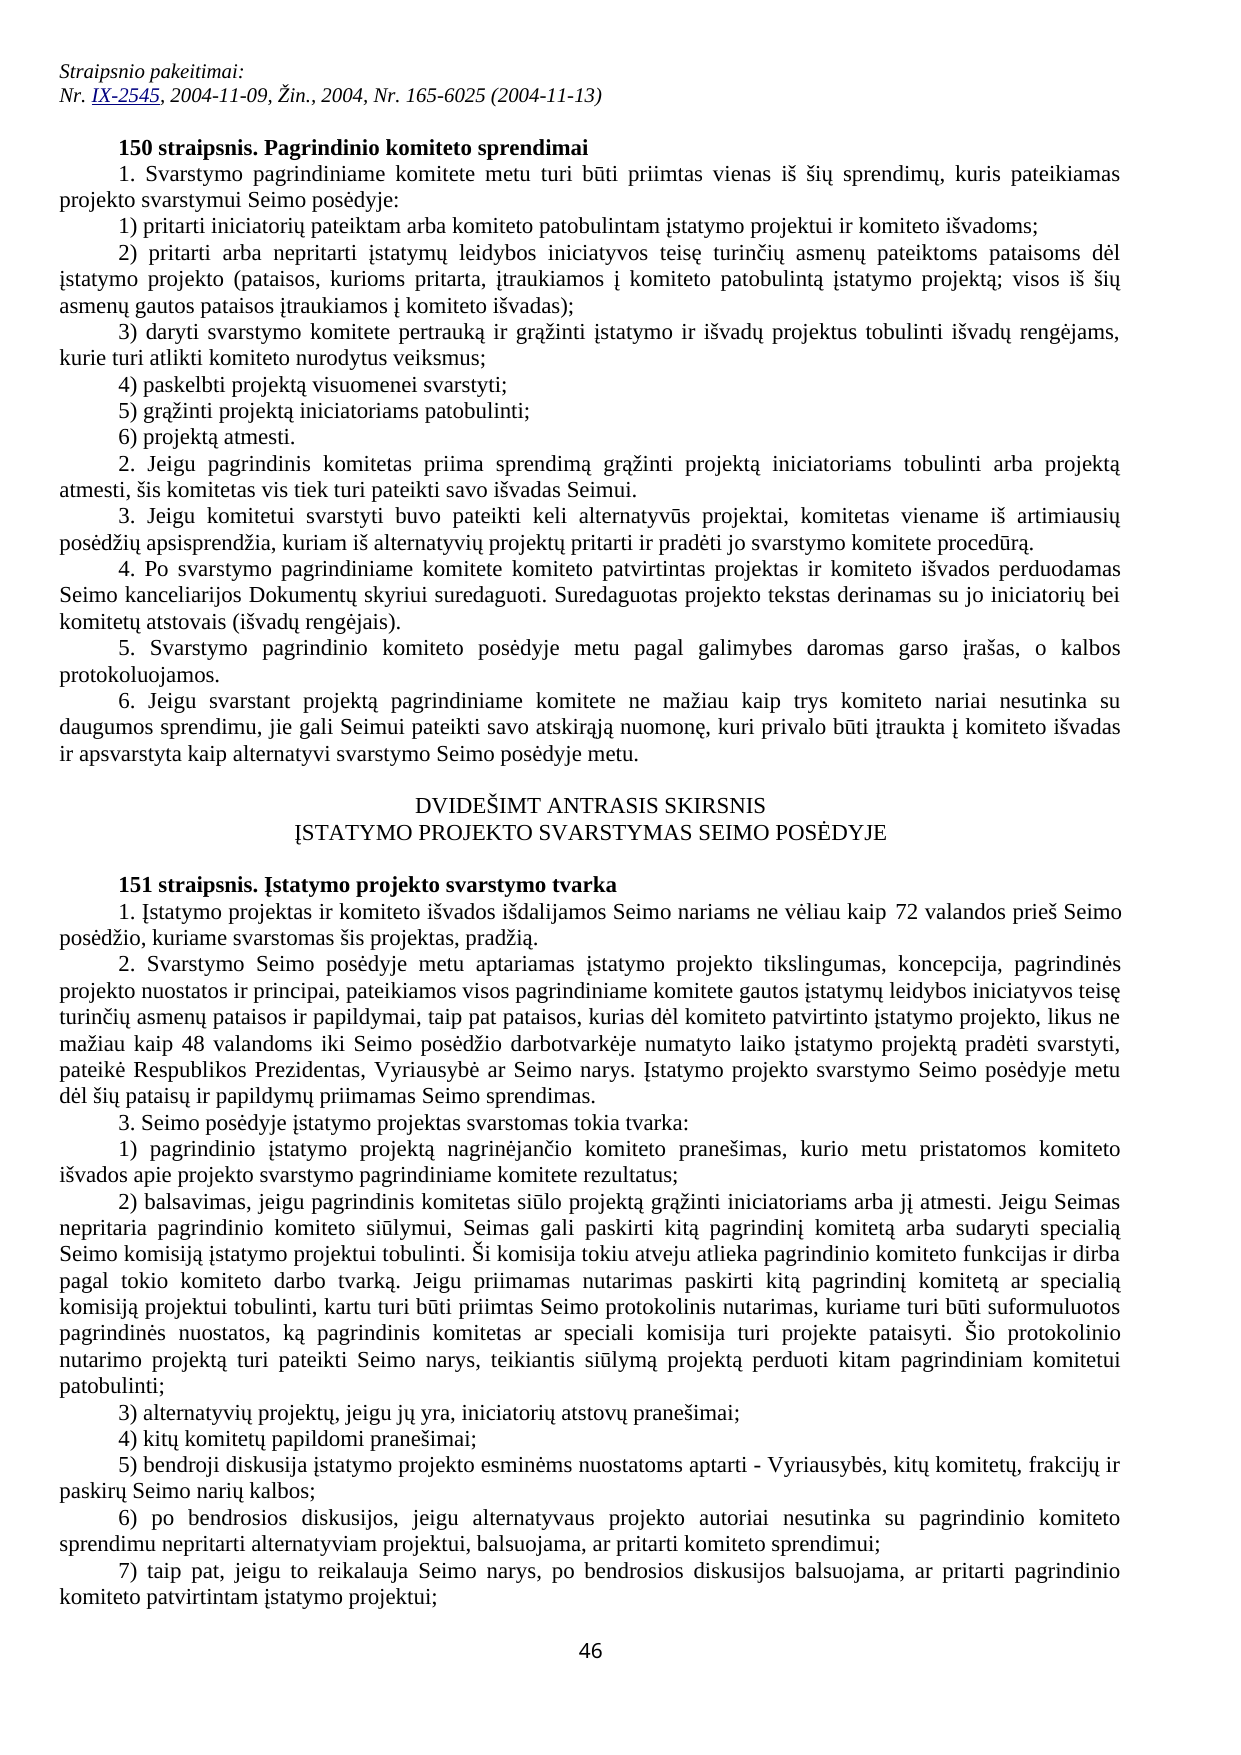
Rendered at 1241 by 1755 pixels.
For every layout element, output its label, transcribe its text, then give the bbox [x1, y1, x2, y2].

text 1) pagrindinio įstatymo projektą nagrinėjančio komiteto pranešimas, kurio metu pristatomos komiteto išvados apie projekto svarstymo pagrindiniame komitete rezultatus; [59, 1135, 1122, 1188]
text 6. Jeigu svarstant projektą pagrindiniame komitete ne mažiau kaip trys komiteto nariai nesutinka su daugumos sprendimu, jie gali Seimui pateikti savo atskirąją nuomonę, kuri privalo būti įtraukta į komiteto išvadas ir apsvarstyta kaip alternatyvi svarstymo Seimo posėdyje metu. [59, 687, 1122, 766]
text DVIDEŠIMT ANTRASIS SKIRSNIS [59, 792, 1122, 819]
text 2) pritarti arba nepritarti įstatymų leidybos iniciatyvos teisę turinčių asmenų pateiktoms pataisoms dėl įstatymo projekto (pataisos, kurioms pritarta, įtraukiamos į komiteto patobulintą įstatymo projektą; visos iš šių asmenų gautos pataisos įtraukiamos į komiteto išvadas); [59, 239, 1122, 318]
text Nr. IX-2545, 2004-11-09, Žin., 2004, Nr. 165-6025 (2004-11-13) [59, 83, 1122, 107]
text 3) daryti svarstymo komitete pertrauką ir grąžinti įstatymo ir išvadų projektus tobulinti išvadų rengėjams, kurie turi atlikti komiteto nurodytus veiksmus; [59, 318, 1122, 371]
text 3. Seimo posėdyje įstatymo projektas svarstomas tokia tvarka: [59, 1109, 1122, 1135]
text 151 straipsnis. Įstatymo projekto svarstymo tvarka [59, 871, 1122, 898]
text 150 straipsnis. Pagrindinio komiteto sprendimai [59, 133, 1122, 160]
text 2. Jeigu pagrindinis komitetas priima sprendimą grąžinti projektą iniciatoriams tobulinti arba projektą atmesti, šis komitetas vis tiek turi pateikti savo išvadas Seimui. [59, 450, 1122, 502]
text 4. Po svarstymo pagrindiniame komitete komiteto patvirtintas projektas ir komiteto išvados perduodamas Seimo kanceliarijos Dokumentų skyriui suredaguoti. Suredaguotas projekto tekstas derinamas su jo iniciatorių bei komitetų atstovais (išvadų rengėjais). [59, 555, 1122, 634]
text 1. Svarstymo pagrindiniame komitete metu turi būti priimtas vienas iš šių sprendimų, kuris pateikiamas projekto svarstymui Seimo posėdyje: [59, 160, 1122, 213]
text 5) bendroji diskusija įstatymo projekto esminėms nuostatoms aptarti - Vyriausybės, kitų komitetų, frakcijų ir paskirų Seimo narių kalbos; [59, 1451, 1122, 1504]
text 7) taip pat, jeigu to reikalauja Seimo narys, po bendrosios diskusijos balsuojama, ar pritarti pagrindinio komiteto patvirtintam įstatymo projektui; [59, 1557, 1122, 1609]
text Straipsnio pakeitimai: [59, 59, 1122, 83]
text 6) po bendrosios diskusijos, jeigu alternatyvaus projekto autoriai nesutinka su pagrindinio komiteto sprendimu nepritarti alternatyviam projektui, balsuojama, ar pritarti komiteto sprendimui; [59, 1504, 1122, 1557]
text 6) projektą atmesti. [59, 423, 1122, 450]
text 1) pritarti iniciatorių pateiktam arba komiteto patobulintam įstatymo projektui ir komiteto išvadoms; [59, 213, 1122, 239]
text 3) alternatyvių projektų, jeigu jų yra, iniciatorių atstovų pranešimai; [59, 1398, 1122, 1425]
text 5) grąžinti projektą iniciatoriams patobulinti; [59, 397, 1122, 423]
text 4) paskelbti projektą visuomenei svarstyti; [59, 371, 1122, 397]
text 2) balsavimas, jeigu pagrindinis komitetas siūlo projektą grąžinti iniciatoriams arba jį atmesti. Jeigu Seimas nepritaria pagrindinio komiteto siūlymui, Seimas gali paskirti kitą pagrindinį komitetą arba sudaryti specialią Seimo komisiją įstatymo projektui tobulinti. Ši komisija tokiu atveju atlieka pagrindinio komiteto funkcijas ir dirba pagal tokio komiteto darbo tvarką. Jeigu priimamas nutarimas paskirti kitą pagrindinį komitetą ar specialią komisiją projektui tobulinti, kartu turi būti priimtas Seimo protokolinis nutarimas, kuriame turi būti suformuluotos pagrindinės nuostatos, ką pagrindinis komitetas ar speciali komisija turi projekte pataisyti. Šio protokolinio nutarimo projektą turi pateikti Seimo narys, teikiantis siūlymą projektą perduoti kitam pagrindiniam komitetui patobulinti; [59, 1188, 1122, 1398]
text 4) kitų komitetų papildomi pranešimai; [59, 1425, 1122, 1451]
text 2. Svarstymo Seimo posėdyje metu aptariamas įstatymo projekto tikslingumas, koncepcija, pagrindinės projekto nuostatos ir principai, pateikiamos visos pagrindiniame komitete gautos įstatymų leidybos iniciatyvos teisę turinčių asmenų pataisos ir papildymai, taip pat pataisos, kurias dėl komiteto patvirtinto įstatymo projekto, likus ne mažiau kaip 48 valandoms iki Seimo posėdžio darbotvarkėje numatyto laiko įstatymo projektą pradėti svarstyti, pateikė Respublikos Prezidentas, Vyriausybė ar Seimo narys. Įstatymo projekto svarstymo Seimo posėdyje metu dėl šių pataisų ir papildymų priimamas Seimo sprendimas. [59, 951, 1122, 1109]
text 1. Įstatymo projektas ir komiteto išvados išdalijamos Seimo nariams ne vėliau kaip 72 valandos prieš Seimo posėdžio, kuriame svarstomas šis projektas, pradžią. [59, 898, 1122, 951]
text 5. Svarstymo pagrindinio komiteto posėdyje metu pagal galimybes daromas garso įrašas, o kalbos protokoluojamos. [59, 634, 1122, 687]
text 3. Jeigu komitetui svarstyti buvo pateikti keli alternatyvūs projektai, komitetas viename iš artimiausių posėdžių apsisprendžia, kuriam iš alternatyvių projektų pritarti ir pradėti jo svarstymo komitete procedūrą. [59, 502, 1122, 555]
text ĮSTATYMO PROJEKTO SVARSTYMAS SEIMO POSĖDYJE [59, 819, 1122, 845]
